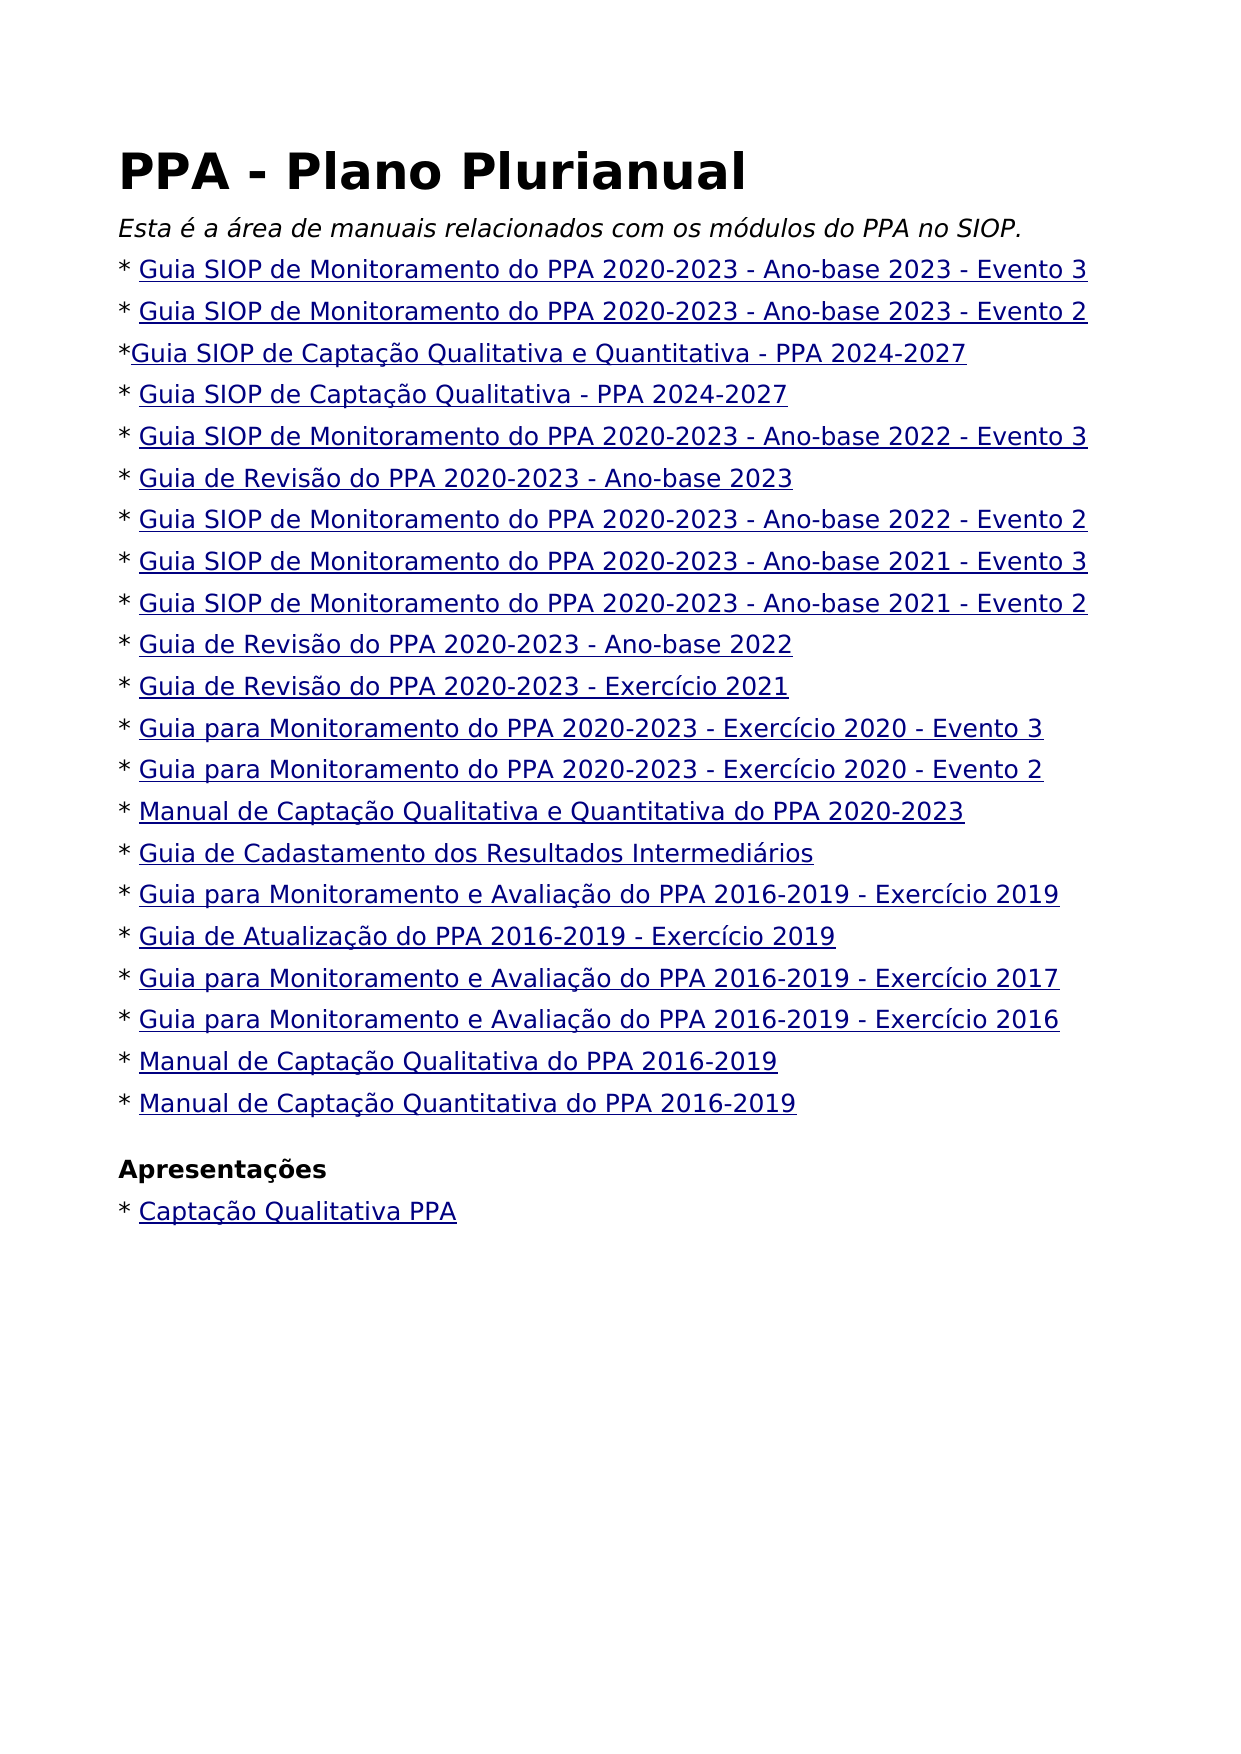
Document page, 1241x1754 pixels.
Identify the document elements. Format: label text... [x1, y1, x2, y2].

text * Guia de Revisão do PPA 2020-2023 - Ano-base 2023 [118, 464, 1122, 493]
text * Guia SIOP de Monitoramento do PPA 2020-2023 - Ano-base 2023 - Evento 2 [118, 297, 1122, 326]
text * Guia SIOP de Monitoramento do PPA 2020-2023 - Ano-base 2022 - Evento 2 [118, 506, 1122, 535]
text * Guia SIOP de Captação Qualitativa - PPA 2024-2027 [118, 381, 1122, 410]
subtitle PPA - Plano Plurianual [118, 143, 1122, 201]
text * Guia para Monitoramento e Avaliação do PPA 2016‐2019 - Exercício 2016 [118, 1006, 1122, 1035]
subtitle Apresentações [118, 1156, 1122, 1185]
text * Guia de Revisão do PPA 2020-2023 - Exercício 2021 [118, 672, 1122, 701]
text * Guia para Monitoramento do PPA 2020-2023 - Exercício 2020 - Evento 2 [118, 756, 1122, 785]
text * Guia SIOP de Monitoramento do PPA 2020-2023 - Ano-base 2022 - Evento 3 [118, 422, 1122, 451]
text * Guia para Monitoramento e Avaliação do PPA 2016‐2019 - Exercício 2017 [118, 964, 1122, 993]
text * Captação Qualitativa PPA [118, 1197, 1122, 1226]
text * Manual de Captação Qualitativa e Quantitativa do PPA 2020-2023 [118, 797, 1122, 826]
text * Manual de Captação Qualitativa do PPA 2016-2019 [118, 1047, 1122, 1076]
text Esta é a área de manuais relacionados com os módulos do PPA no SIOP. [118, 214, 1122, 243]
text * Guia de Atualização do PPA 2016‐2019 - Exercício 2019 [118, 922, 1122, 951]
text * Guia de Cadastamento dos Resultados Intermediários [118, 839, 1122, 868]
text * Guia para Monitoramento do PPA 2020-2023 - Exercício 2020 - Evento 3 [118, 714, 1122, 743]
text * Guia para Monitoramento e Avaliação do PPA 2016‐2019 - Exercício 2019 [118, 881, 1122, 910]
text * Guia SIOP de Monitoramento do PPA 2020-2023 - Ano-base 2021 - Evento 2 [118, 589, 1122, 618]
text * Guia SIOP de Monitoramento do PPA 2020-2023 - Ano-base 2023 - Evento 3 [118, 256, 1122, 285]
text *Guia SIOP de Captação Qualitativa e Quantitativa - PPA 2024-2027 [118, 339, 1122, 368]
text * Manual de Captação Quantitativa do PPA 2016-2019 [118, 1089, 1122, 1118]
text * Guia SIOP de Monitoramento do PPA 2020-2023 - Ano-base 2021 - Evento 3 [118, 547, 1122, 576]
text * Guia de Revisão do PPA 2020-2023 - Ano-base 2022 [118, 631, 1122, 660]
